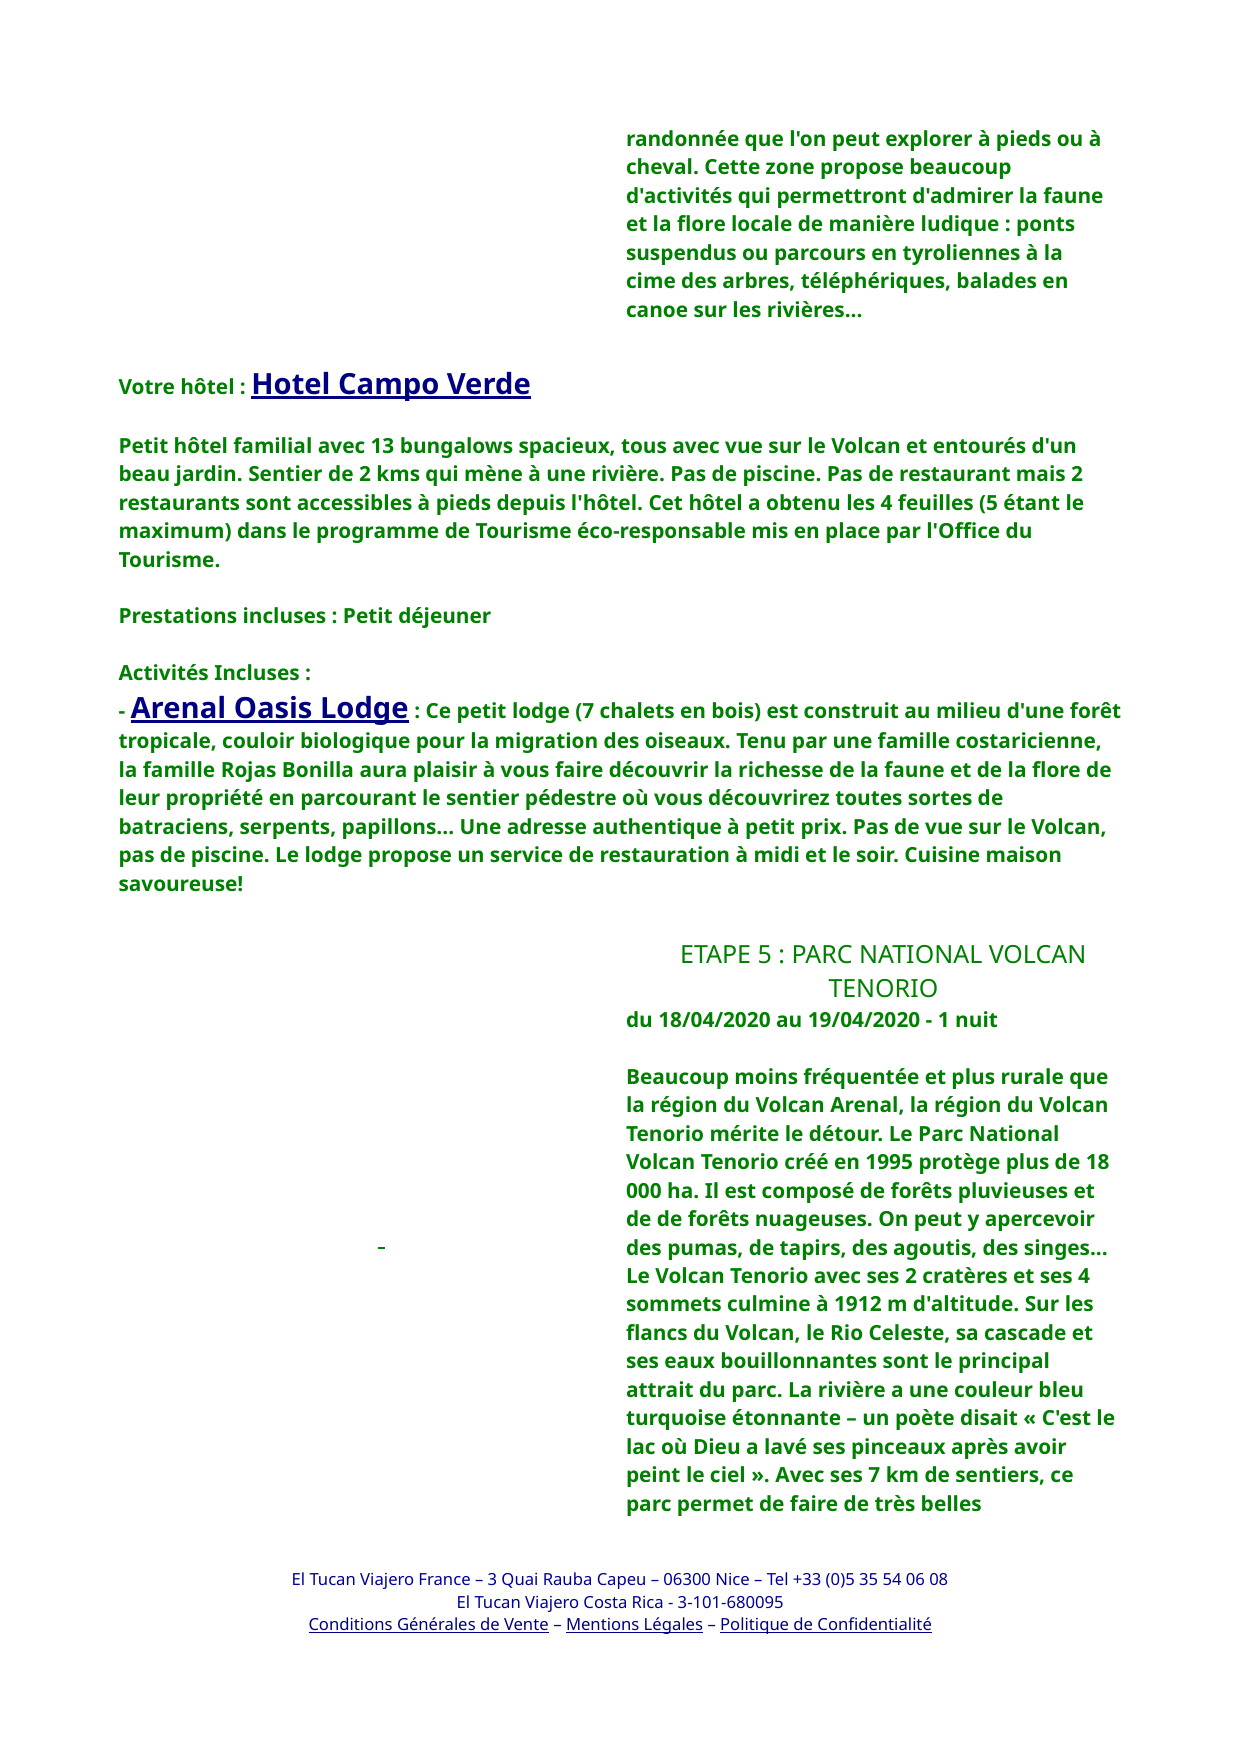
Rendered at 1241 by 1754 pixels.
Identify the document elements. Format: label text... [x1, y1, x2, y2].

text Activités Incluses : [118, 658, 1122, 687]
text Petit hôtel familial avec 13 bungalows spacieux, tous avec vue sur le Volcan et entourés d'un beau jardin. Sentier de 2 kms qui mène à une rivière. Pas de piscine. Pas de restaurant mais 2 restaurants sont accessibles à pieds depuis l'hôtel. Cet hôtel a obtenu les 4 feuilles (5 étant le maximum) dans le programme de Tourisme éco-responsable mis en place par l'Office du Tourisme. [118, 431, 1122, 573]
text Prestations incluses : Petit déjeuner [118, 602, 1122, 630]
table_header [118, 931, 620, 1523]
text - Arenal Oasis Lodge : Ce petit lodge (7 chalets en bois) est construit au milieu d'une forêt tropicale, couloir biologique pour la migration des oiseaux. Tenu par une famille costaricienne, la famille Rojas Bonilla aura plaisir à vous faire découvrir la richesse de la faune et de la flore de leur propriété en parcourant le sentier pédestre où vous découvrirez toutes sortes de batraciens, serpents, papillons... Une adresse authentique à petit prix. Pas de vue sur le Volcan, pas de piscine. Le lodge propose un service de restauration à midi et le soir. Cuisine maison savoureuse! [118, 687, 1122, 897]
table_header ETAPE 5 : PARC NATIONAL VOLCAN TENORIO du 18/04/2020 au 19/04/2020 - 1 nuit Beaucoup moins fréquentée et plus rurale que la région du Volcan Arenal, la région du Volcan Tenorio mérite le détour. Le Parc National Volcan Tenorio créé en 1995 protège plus de 18 000 ha. Il est composé de forêts pluvieuses et de de forêts nuageuses. On peut y apercevoir des pumas, de tapirs, des agoutis, des singes... Le Volcan Tenorio avec ses 2 cratères et ses 4 sommets culmine à 1912 m d'altitude. Sur les flancs du Volcan, le Rio Celeste, sa cascade et ses eaux bouillonnantes sont le principal attrait du parc. La rivière a une couleur bleu turquoise étonnante – un poète disait « C'est le lac où Dieu a lavé ses pinceaux après avoir peint le ciel ». Avec ses 7 km de sentiers, ce parc permet de faire de très belles [620, 931, 1122, 1523]
text Votre hôtel : Hotel Campo Verde [118, 363, 1122, 403]
table_header [118, 118, 620, 329]
table_header ETAPE 4 : PARC NATIONAL VOLCAN ARENAL du 16/04/2020 au 18/04/2020 - 2 nuits Le Volcan Arenal est un volcan en forme de cône quasi-parfait de 1643m de hauteur. Il est actif depuis la dernière grande éruption de 1968, provoquée par un tremblement de terre, qui ravagea la ville voisine de Tabacon. Le Parc National (10 800 ha) abrite également le Volcan Chato un cône assoupi avec un lagon vert pomme dans son cratère effondré. Les environs du Volcan abritent des sources thermales et de superbes chemins de randonnée que l'on peut explorer à pieds ou à cheval. Cette zone propose beaucoup d'activités qui permettront d'admirer la faune et la flore locale de manière ludique : ponts suspendus ou parcours en tyroliennes à la cime des arbres, téléphériques, balades en canoe sur les rivières... [620, 118, 1122, 329]
